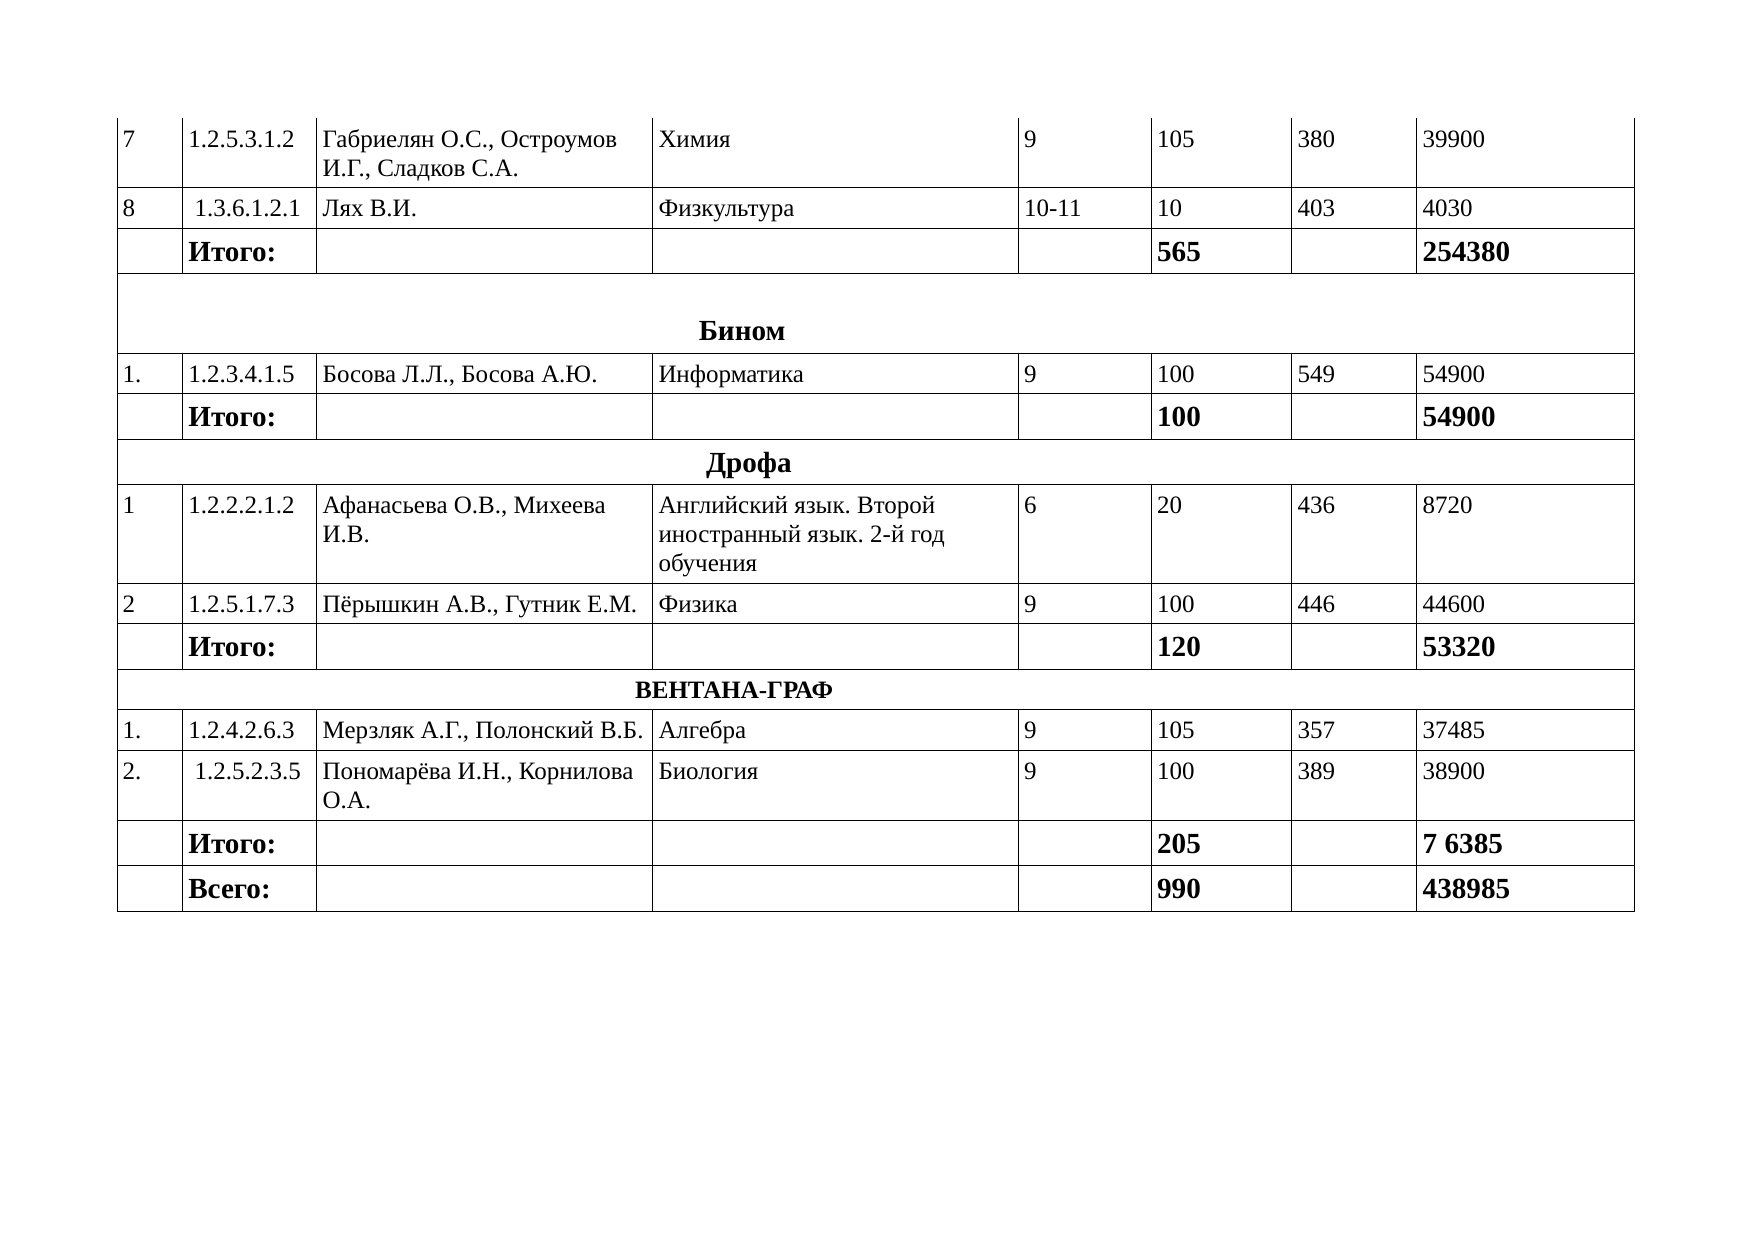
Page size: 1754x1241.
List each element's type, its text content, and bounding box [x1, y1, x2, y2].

table_cell Пёрышкин А.В., Гутник Е.М. [317, 584, 652, 623]
table_cell 100 [1152, 394, 1291, 439]
table_cell 1. [118, 710, 182, 750]
table_cell 438985 [1417, 866, 1634, 911]
table_cell 389 [1292, 751, 1416, 819]
table_cell Английский язык. Второй иностранный язык. 2-й год обучения [653, 485, 1018, 582]
table_cell [317, 624, 652, 669]
table_cell 53320 [1417, 624, 1634, 669]
table_cell [1292, 821, 1416, 865]
table_cell Итого: [183, 821, 316, 865]
table_header 105 [1152, 118, 1291, 187]
table_cell 10-11 [1019, 188, 1151, 228]
table_header Химия [653, 118, 1018, 187]
table_cell [118, 866, 182, 911]
table_cell 7 6385 [1417, 821, 1634, 865]
table_cell 205 [1152, 821, 1291, 865]
table_cell 100 [1152, 354, 1291, 393]
table_cell [118, 394, 182, 439]
table_cell Босова Л.Л., Босова А.Ю. [317, 354, 652, 393]
table_cell [1019, 394, 1151, 439]
table_cell Итого: [183, 624, 316, 669]
table_cell 100 [1152, 584, 1291, 623]
table_cell 6 [1019, 485, 1151, 582]
table_cell 9 [1019, 584, 1151, 623]
table_header 9 [1019, 118, 1151, 187]
table_cell [1019, 821, 1151, 865]
table_cell 120 [1152, 624, 1291, 669]
table_cell 1.2.2.2.1.2 [183, 485, 316, 582]
table_cell 44600 [1417, 584, 1634, 623]
table_cell 37485 [1417, 710, 1634, 750]
table_cell [1019, 624, 1151, 669]
table_cell 1.2.5.2.3.5 [183, 751, 316, 819]
table_cell 54900 [1417, 394, 1634, 439]
table_cell [1019, 229, 1151, 273]
table_cell 105 [1152, 710, 1291, 750]
table_cell [317, 229, 652, 273]
table_cell 1. [118, 354, 182, 393]
table_cell [118, 624, 182, 669]
table_cell Пономарёва И.Н., Корнилова О.А. [317, 751, 652, 819]
table_cell 8720 [1417, 485, 1634, 582]
table_cell 38900 [1417, 751, 1634, 819]
table_cell 9 [1019, 710, 1151, 750]
table_cell Итого: [183, 394, 316, 439]
table_cell [1019, 866, 1151, 911]
table_cell Бином [118, 274, 1634, 352]
table_cell [653, 821, 1018, 865]
table_cell 9 [1019, 751, 1151, 819]
table_cell [317, 394, 652, 439]
table_header 39900 [1417, 118, 1634, 187]
table_cell Биология [653, 751, 1018, 819]
table_cell 100 [1152, 751, 1291, 819]
table_cell ВЕНТАНА-ГРАФ [118, 670, 1634, 709]
table_cell 9 [1019, 354, 1151, 393]
table_cell [118, 229, 182, 273]
table_cell 436 [1292, 485, 1416, 582]
table_cell Афанасьева О.В., Михеева И.В. [317, 485, 652, 582]
table_cell 54900 [1417, 354, 1634, 393]
table_cell 403 [1292, 188, 1416, 228]
table_cell [653, 624, 1018, 669]
table_cell [653, 229, 1018, 273]
table_cell 254380 [1417, 229, 1634, 273]
table_cell 565 [1152, 229, 1291, 273]
table_cell [118, 821, 182, 865]
table_cell [653, 394, 1018, 439]
table_header 7 [118, 118, 182, 187]
table_cell Физика [653, 584, 1018, 623]
table_cell 8 [118, 188, 182, 228]
table_cell 990 [1152, 866, 1291, 911]
table_cell 1.3.6.1.2.1 [183, 188, 316, 228]
table_cell [317, 866, 652, 911]
table_cell Дрофа [118, 440, 1634, 484]
table_cell Всего: [183, 866, 316, 911]
table_header 1.2.5.3.1.2 [183, 118, 316, 187]
table_cell 446 [1292, 584, 1416, 623]
table_cell Лях В.И. [317, 188, 652, 228]
table_cell [1292, 624, 1416, 669]
table_cell Итого: [183, 229, 316, 273]
table_cell Информатика [653, 354, 1018, 393]
table_cell [653, 866, 1018, 911]
table_cell 10 [1152, 188, 1291, 228]
table_cell 1.2.3.4.1.5 [183, 354, 316, 393]
table_cell 1.2.4.2.6.3 [183, 710, 316, 750]
table_cell Алгебра [653, 710, 1018, 750]
table_header 380 [1292, 118, 1416, 187]
table_cell 549 [1292, 354, 1416, 393]
table_cell Мерзляк А.Г., Полонский В.Б. [317, 710, 652, 750]
table_cell 20 [1152, 485, 1291, 582]
table_cell [1292, 229, 1416, 273]
table_cell [1292, 394, 1416, 439]
table_cell 2. [118, 751, 182, 819]
table_cell 1 [118, 485, 182, 582]
table_cell 4030 [1417, 188, 1634, 228]
table_cell 1.2.5.1.7.3 [183, 584, 316, 623]
table_header Габриелян О.С., Остроумов И.Г., Сладков С.А. [317, 118, 652, 187]
table_cell 2 [118, 584, 182, 623]
table_cell 357 [1292, 710, 1416, 750]
table_cell Физкультура [653, 188, 1018, 228]
table_cell [317, 821, 652, 865]
table_cell [1292, 866, 1416, 911]
